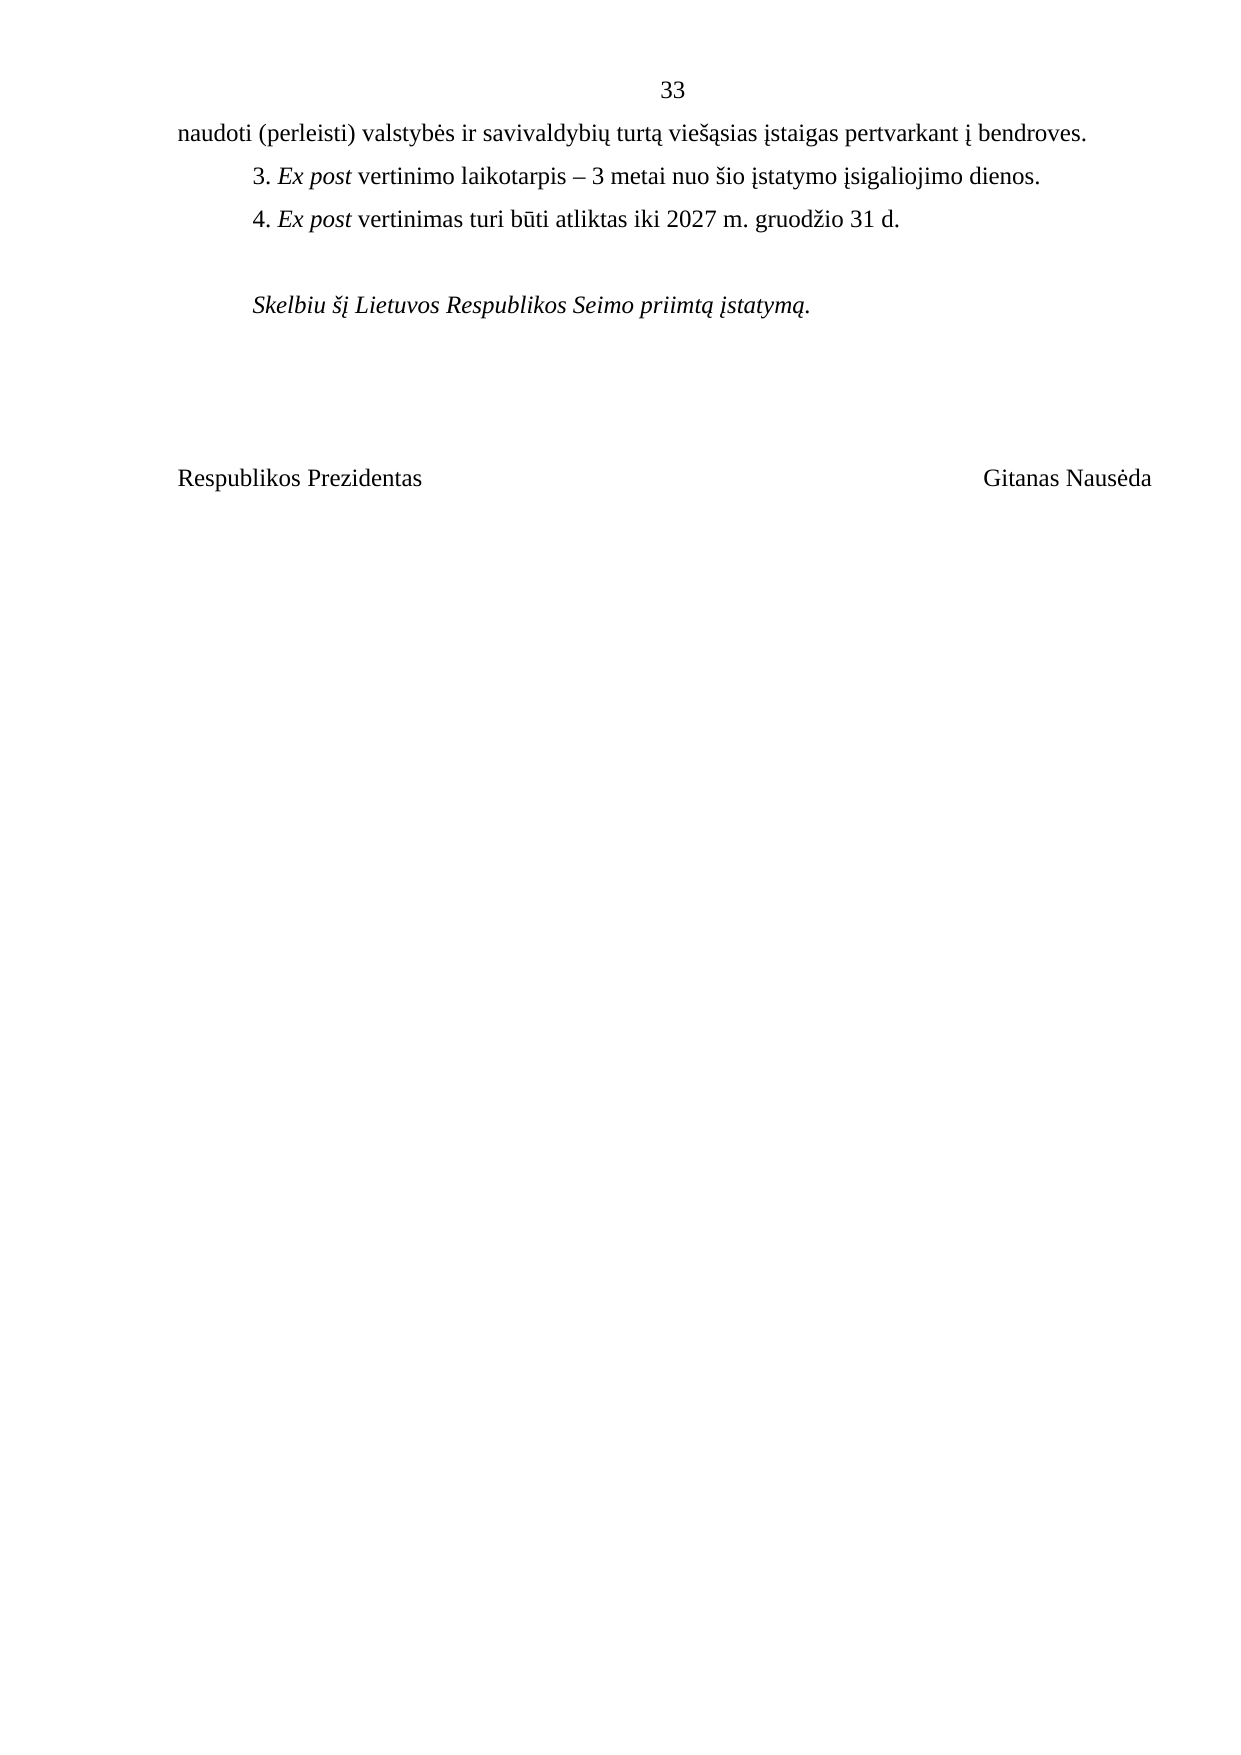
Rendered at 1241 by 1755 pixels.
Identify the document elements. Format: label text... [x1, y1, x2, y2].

text Skelbiu šį Lietuvos Respublikos Seimo priimtą įstatymą. [177, 291, 1152, 319]
text 4. Ex post vertinimas turi būti atliktas iki 2027 m. gruodžio 31 d. [177, 204, 1152, 233]
text Respublikos Prezidentas Gitanas Nausėda [177, 463, 1152, 492]
text naudoti (perleisti) valstybės ir savivaldybių turtą viešąsias įstaigas pertvarkant į bendroves. [177, 118, 1152, 147]
text 3. Ex post vertinimo laikotarpis – 3 metai nuo šio įstatymo įsigaliojimo dienos. [177, 161, 1152, 190]
